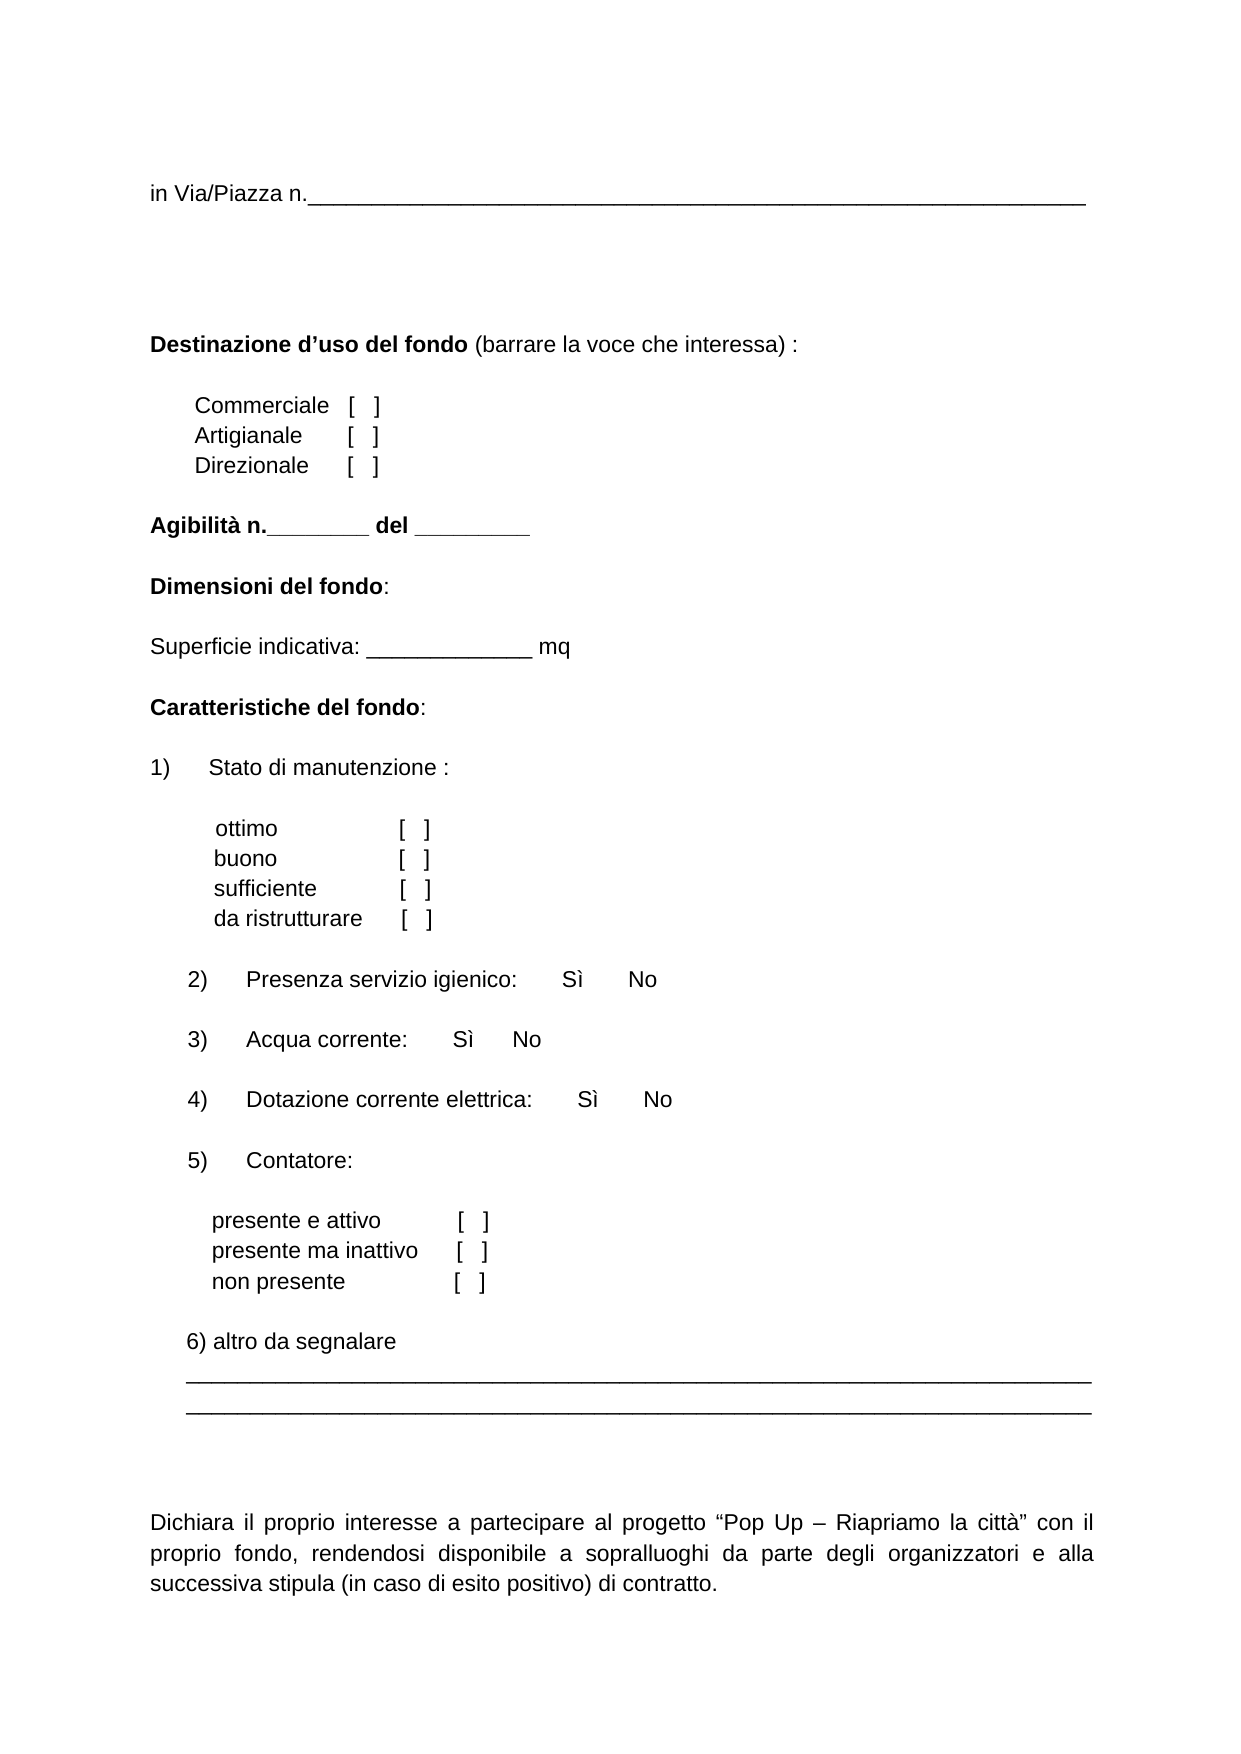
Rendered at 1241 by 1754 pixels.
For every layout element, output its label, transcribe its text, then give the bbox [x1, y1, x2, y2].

text ______________________________________________________________________________________________________________________________________________ [186, 1358, 1094, 1415]
text Artigianale [ ] [194, 422, 1094, 448]
text 6) altro da segnalare [186, 1328, 1094, 1354]
text Dichiara il proprio interesse a partecipare al progetto “Pop Up – Riapriamo la città” con il proprio fondo, rendendosi disponibile a sopralluoghi da parte degli organizzatori e alla successiva stipula (in caso di esito positivo) di contratto. [150, 1509, 1094, 1596]
text buono [ ] [150, 845, 1094, 871]
text 4) Dotazione corrente elettrica: Sì No [187, 1086, 1094, 1113]
text Caratteristiche del fondo: [150, 694, 1094, 720]
text non presente [ ] [186, 1268, 1094, 1294]
text Destinazione d’uso del fondo (barrare la voce che interessa) : [150, 331, 1094, 358]
text 5) Contatore: [187, 1147, 1094, 1173]
text Direzionale [ ] [194, 452, 1094, 478]
text in Via/Piazza n._____________________________________________________________ [150, 180, 1094, 207]
text Agibilità n.________ del _________ [150, 512, 1094, 539]
text Superficie indicativa: _____________ mq [150, 633, 1094, 660]
text Dimensioni del fondo: [150, 573, 1094, 599]
text ottimo [ ] [209, 814, 1094, 841]
text 2) Presenza servizio igienico: Sì No [187, 966, 1094, 992]
text da ristrutturare [ ] [150, 905, 1094, 932]
text Commerciale [ ] [194, 392, 1094, 418]
text 1) Stato di manutenzione : [150, 754, 1094, 781]
text presente e attivo [ ] [186, 1207, 1094, 1234]
text 3) Acqua corrente: Sì No [187, 1026, 1094, 1052]
text sufficiente [ ] [150, 875, 1094, 901]
text presente ma inattivo [ ] [186, 1237, 1094, 1264]
